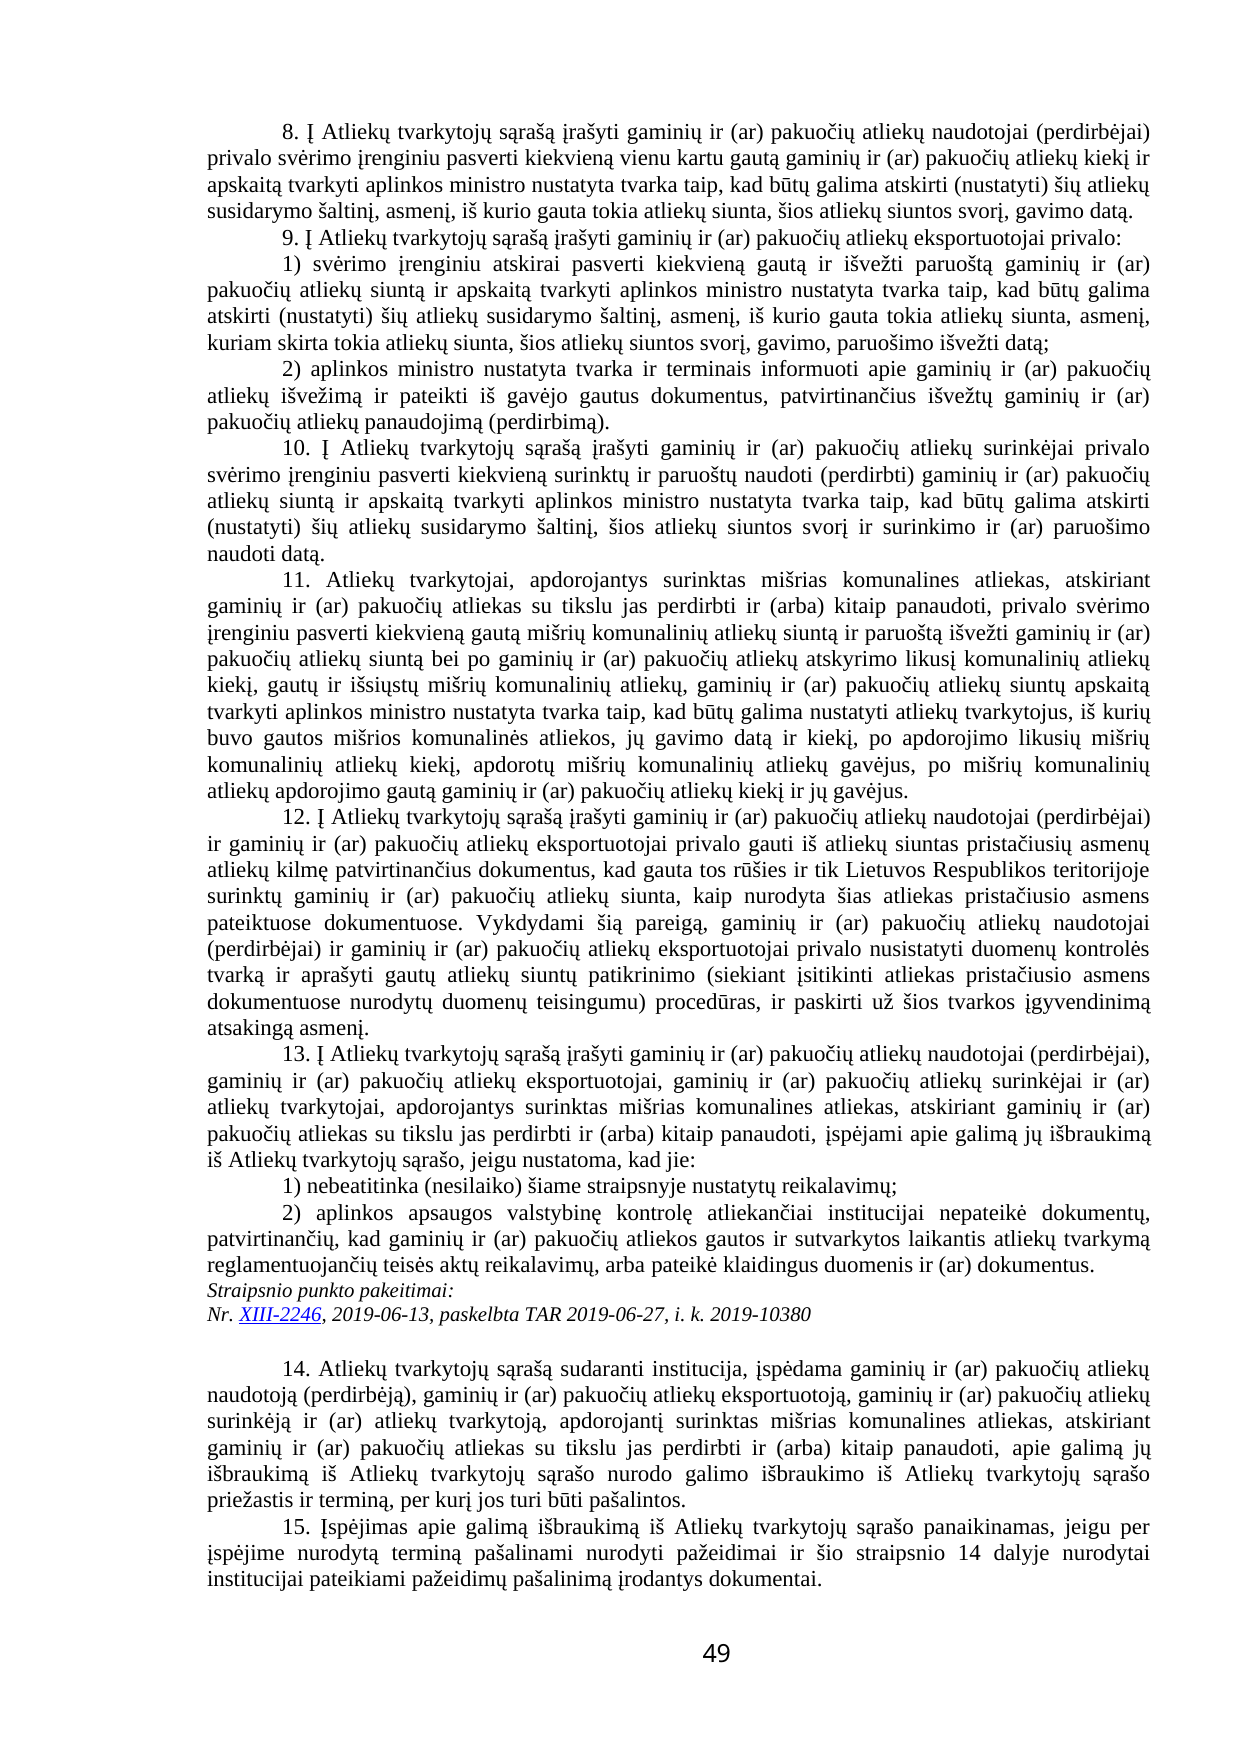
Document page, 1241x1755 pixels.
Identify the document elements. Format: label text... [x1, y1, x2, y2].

text 2) aplinkos apsaugos valstybinę kontrolę atliekančiai institucijai nepateikė dokumentų, patvirtinančių, kad gaminių ir (ar) pakuočių atliekos gautos ir sutvarkytos laikantis atliekų tvarkymą reglamentuojančių teisės aktų reikalavimų, arba pateikė klaidingus duomenis ir (ar) dokumentus. [207, 1199, 1152, 1278]
text Straipsnio punkto pakeitimai: [207, 1278, 1152, 1302]
text 2) aplinkos ministro nustatyta tvarka ir terminais informuoti apie gaminių ir (ar) pakuočių atliekų išvežimą ir pateikti iš gavėjo gautus dokumentus, patvirtinančius išvežtų gaminių ir (ar) pakuočių atliekų panaudojimą (perdirbimą). [207, 355, 1152, 434]
text 10. Į Atliekų tvarkytojų sąrašą įrašyti gaminių ir (ar) pakuočių atliekų surinkėjai privalo svėrimo įrenginiu pasverti kiekvieną surinktų ir paruoštų naudoti (perdirbti) gaminių ir (ar) pakuočių atliekų siuntą ir apskaitą tvarkyti aplinkos ministro nustatyta tvarka taip, kad būtų galima atskirti (nustatyti) šių atliekų susidarymo šaltinį, šios atliekų siuntos svorį ir surinkimo ir (ar) paruošimo naudoti datą. [207, 434, 1152, 566]
text 9. Į Atliekų tvarkytojų sąrašą įrašyti gaminių ir (ar) pakuočių atliekų eksportuotojai privalo: [207, 223, 1152, 250]
text 1) nebeatitinka (nesilaiko) šiame straipsnyje nustatytų reikalavimų; [207, 1172, 1152, 1199]
text 11. Atliekų tvarkytojai, apdorojantys surinktas mišrias komunalines atliekas, atskiriant gaminių ir (ar) pakuočių atliekas su tikslu jas perdirbti ir (arba) kitaip panaudoti, privalo svėrimo įrenginiu pasverti kiekvieną gautą mišrių komunalinių atliekų siuntą ir paruoštą išvežti gaminių ir (ar) pakuočių atliekų siuntą bei po gaminių ir (ar) pakuočių atliekų atskyrimo likusį komunalinių atliekų kiekį, gautų ir išsiųstų mišrių komunalinių atliekų, gaminių ir (ar) pakuočių atliekų siuntų apskaitą tvarkyti aplinkos ministro nustatyta tvarka taip, kad būtų galima nustatyti atliekų tvarkytojus, iš kurių buvo gautos mišrios komunalinės atliekos, jų gavimo datą ir kiekį, po apdorojimo likusių mišrių komunalinių atliekų kiekį, apdorotų mišrių komunalinių atliekų gavėjus, po mišrių komunalinių atliekų apdorojimo gautą gaminių ir (ar) pakuočių atliekų kiekį ir jų gavėjus. [207, 566, 1152, 803]
text 15. Įspėjimas apie galimą išbraukimą iš Atliekų tvarkytojų sąrašo panaikinamas, jeigu per įspėjime nurodytą terminą pašalinami nurodyti pažeidimai ir šio straipsnio 14 dalyje nurodytai institucijai pateikiami pažeidimų pašalinimą įrodantys dokumentai. [207, 1513, 1152, 1592]
text 12. Į Atliekų tvarkytojų sąrašą įrašyti gaminių ir (ar) pakuočių atliekų naudotojai (perdirbėjai) ir gaminių ir (ar) pakuočių atliekų eksportuotojai privalo gauti iš atliekų siuntas pristačiusių asmenų atliekų kilmę patvirtinančius dokumentus, kad gauta tos rūšies ir tik Lietuvos Respublikos teritorijoje surinktų gaminių ir (ar) pakuočių atliekų siunta, kaip nurodyta šias atliekas pristačiusio asmens pateiktuose dokumentuose. Vykdydami šią pareigą, gaminių ir (ar) pakuočių atliekų naudotojai (perdirbėjai) ir gaminių ir (ar) pakuočių atliekų eksportuotojai privalo nusistatyti duomenų kontrolės tvarką ir aprašyti gautų atliekų siuntų patikrinimo (siekiant įsitikinti atliekas pristačiusio asmens dokumentuose nurodytų duomenų teisingumu) procedūras, ir paskirti už šios tvarkos įgyvendinimą atsakingą asmenį. [207, 803, 1152, 1041]
text 14. Atliekų tvarkytojų sąrašą sudaranti institucija, įspėdama gaminių ir (ar) pakuočių atliekų naudotoją (perdirbėją), gaminių ir (ar) pakuočių atliekų eksportuotoją, gaminių ir (ar) pakuočių atliekų surinkėją ir (ar) atliekų tvarkytoją, apdorojantį surinktas mišrias komunalines atliekas, atskiriant gaminių ir (ar) pakuočių atliekas su tikslu jas perdirbti ir (arba) kitaip panaudoti, apie galimą jų išbraukimą iš Atliekų tvarkytojų sąrašo nurodo galimo išbraukimo iš Atliekų tvarkytojų sąrašo priežastis ir terminą, per kurį jos turi būti pašalintos. [207, 1354, 1152, 1513]
text 8. Į Atliekų tvarkytojų sąrašą įrašyti gaminių ir (ar) pakuočių atliekų naudotojai (perdirbėjai) privalo svėrimo įrenginiu pasverti kiekvieną vienu kartu gautą gaminių ir (ar) pakuočių atliekų kiekį ir apskaitą tvarkyti aplinkos ministro nustatyta tvarka taip, kad būtų galima atskirti (nustatyti) šių atliekų susidarymo šaltinį, asmenį, iš kurio gauta tokia atliekų siunta, šios atliekų siuntos svorį, gavimo datą. [207, 118, 1152, 223]
text 13. Į Atliekų tvarkytojų sąrašą įrašyti gaminių ir (ar) pakuočių atliekų naudotojai (perdirbėjai), gaminių ir (ar) pakuočių atliekų eksportuotojai, gaminių ir (ar) pakuočių atliekų surinkėjai ir (ar) atliekų tvarkytojai, apdorojantys surinktas mišrias komunalines atliekas, atskiriant gaminių ir (ar) pakuočių atliekas su tikslu jas perdirbti ir (arba) kitaip panaudoti, įspėjami apie galimą jų išbraukimą iš Atliekų tvarkytojų sąrašo, jeigu nustatoma, kad jie: [207, 1041, 1152, 1172]
text 1) svėrimo įrenginiu atskirai pasverti kiekvieną gautą ir išvežti paruoštą gaminių ir (ar) pakuočių atliekų siuntą ir apskaitą tvarkyti aplinkos ministro nustatyta tvarka taip, kad būtų galima atskirti (nustatyti) šių atliekų susidarymo šaltinį, asmenį, iš kurio gauta tokia atliekų siunta, asmenį, kuriam skirta tokia atliekų siunta, šios atliekų siuntos svorį, gavimo, paruošimo išvežti datą; [207, 250, 1152, 355]
text Nr. XIII-2246, 2019-06-13, paskelbta TAR 2019-06-27, i. k. 2019-10380 [207, 1302, 1152, 1326]
